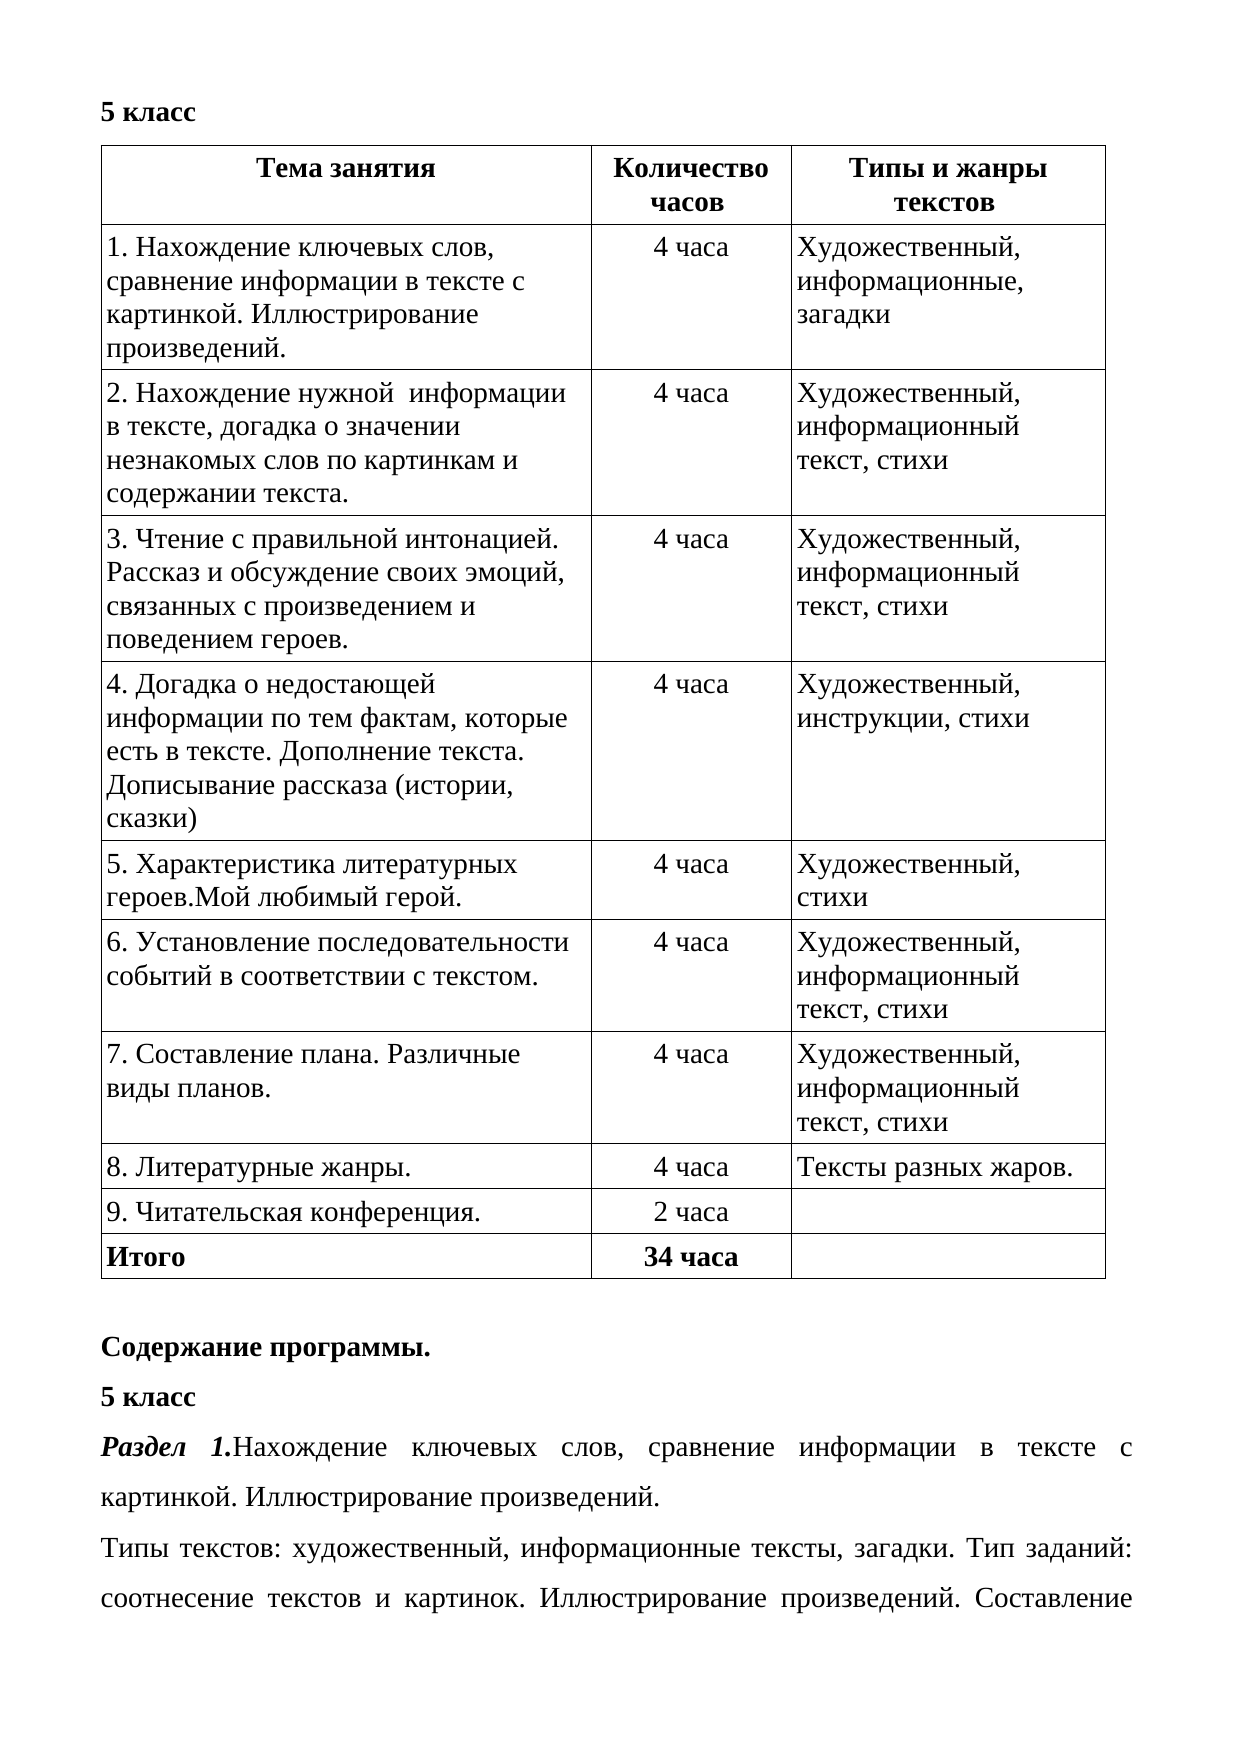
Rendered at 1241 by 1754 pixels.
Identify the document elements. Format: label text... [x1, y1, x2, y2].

table_cell [792, 1189, 1105, 1233]
table_cell 4 часа [592, 662, 791, 840]
text Содержание программы. [100, 1329, 1134, 1362]
table_header Количество часов [592, 146, 791, 223]
table_cell 9. Читательская конференция. [102, 1189, 591, 1233]
text Раздел 1.Нахождение ключевых слов, сравнение информации в тексте с картинкой. Иллюстрирование произведений. [100, 1429, 1134, 1513]
table_cell [792, 1234, 1105, 1278]
table_cell Художественный, стихи [792, 841, 1105, 918]
table_cell Художественный, информационный текст, стихи [792, 516, 1105, 661]
text 5 класс [100, 1379, 1134, 1412]
text Типы текстов: художественный, информационные тексты, загадки. Тип заданий: соотнесение текстов и картинок. Иллюстрирование произведений. Составление [100, 1530, 1134, 1614]
table_cell 5. Характеристика литературных героев.Мой любимый герой. [102, 841, 591, 918]
table_cell 4 часа [592, 1032, 791, 1143]
table_cell Итого [102, 1234, 591, 1278]
table_cell 4 часа [592, 225, 791, 369]
table_cell 3. Чтение с правильной интонацией. Рассказ и обсуждение своих эмоций, связанных с произведением и поведением героев. [102, 516, 591, 661]
table_cell 4 часа [592, 920, 791, 1031]
table_cell Художественный, информационные, загадки [792, 225, 1105, 369]
table_cell 7. Составление плана. Различные виды планов. [102, 1032, 591, 1143]
table_cell Художественный, информационный текст, стихи [792, 920, 1105, 1031]
table_cell 4. Догадка о недостающей информации по тем фактам, которые есть в тексте. Дополнение текста. Дописывание рассказа (истории, сказки) [102, 662, 591, 840]
table_cell 2. Нахождение нужной информации в тексте, догадка о значении незнакомых слов по картинкам и содержании текста. [102, 370, 591, 515]
table_cell Художественный, информационный текст, стихи [792, 370, 1105, 515]
table_cell 1. Нахождение ключевых слов, сравнение информации в тексте с картинкой. Иллюстрирование произведений. [102, 225, 591, 369]
table_cell Тексты разных жаров. [792, 1144, 1105, 1188]
table_header Тема занятия [102, 146, 591, 223]
table_cell 4 часа [592, 841, 791, 918]
table_cell 2 часа [592, 1189, 791, 1233]
table_cell 4 часа [592, 370, 791, 515]
table_cell 4 часа [592, 516, 791, 661]
table_cell 34 часа [592, 1234, 791, 1278]
text 5 класс [100, 94, 1134, 128]
table_header Типы и жанры текстов [792, 146, 1105, 223]
table_cell 6. Установление последовательности событий в соответствии с текстом. [102, 920, 591, 1031]
table_cell Художественный, информационный текст, стихи [792, 1032, 1105, 1143]
table_cell 8. Литературные жанры. [102, 1144, 591, 1188]
table_cell 4 часа [592, 1144, 791, 1188]
table_cell Художественный, инструкции, стихи [792, 662, 1105, 840]
